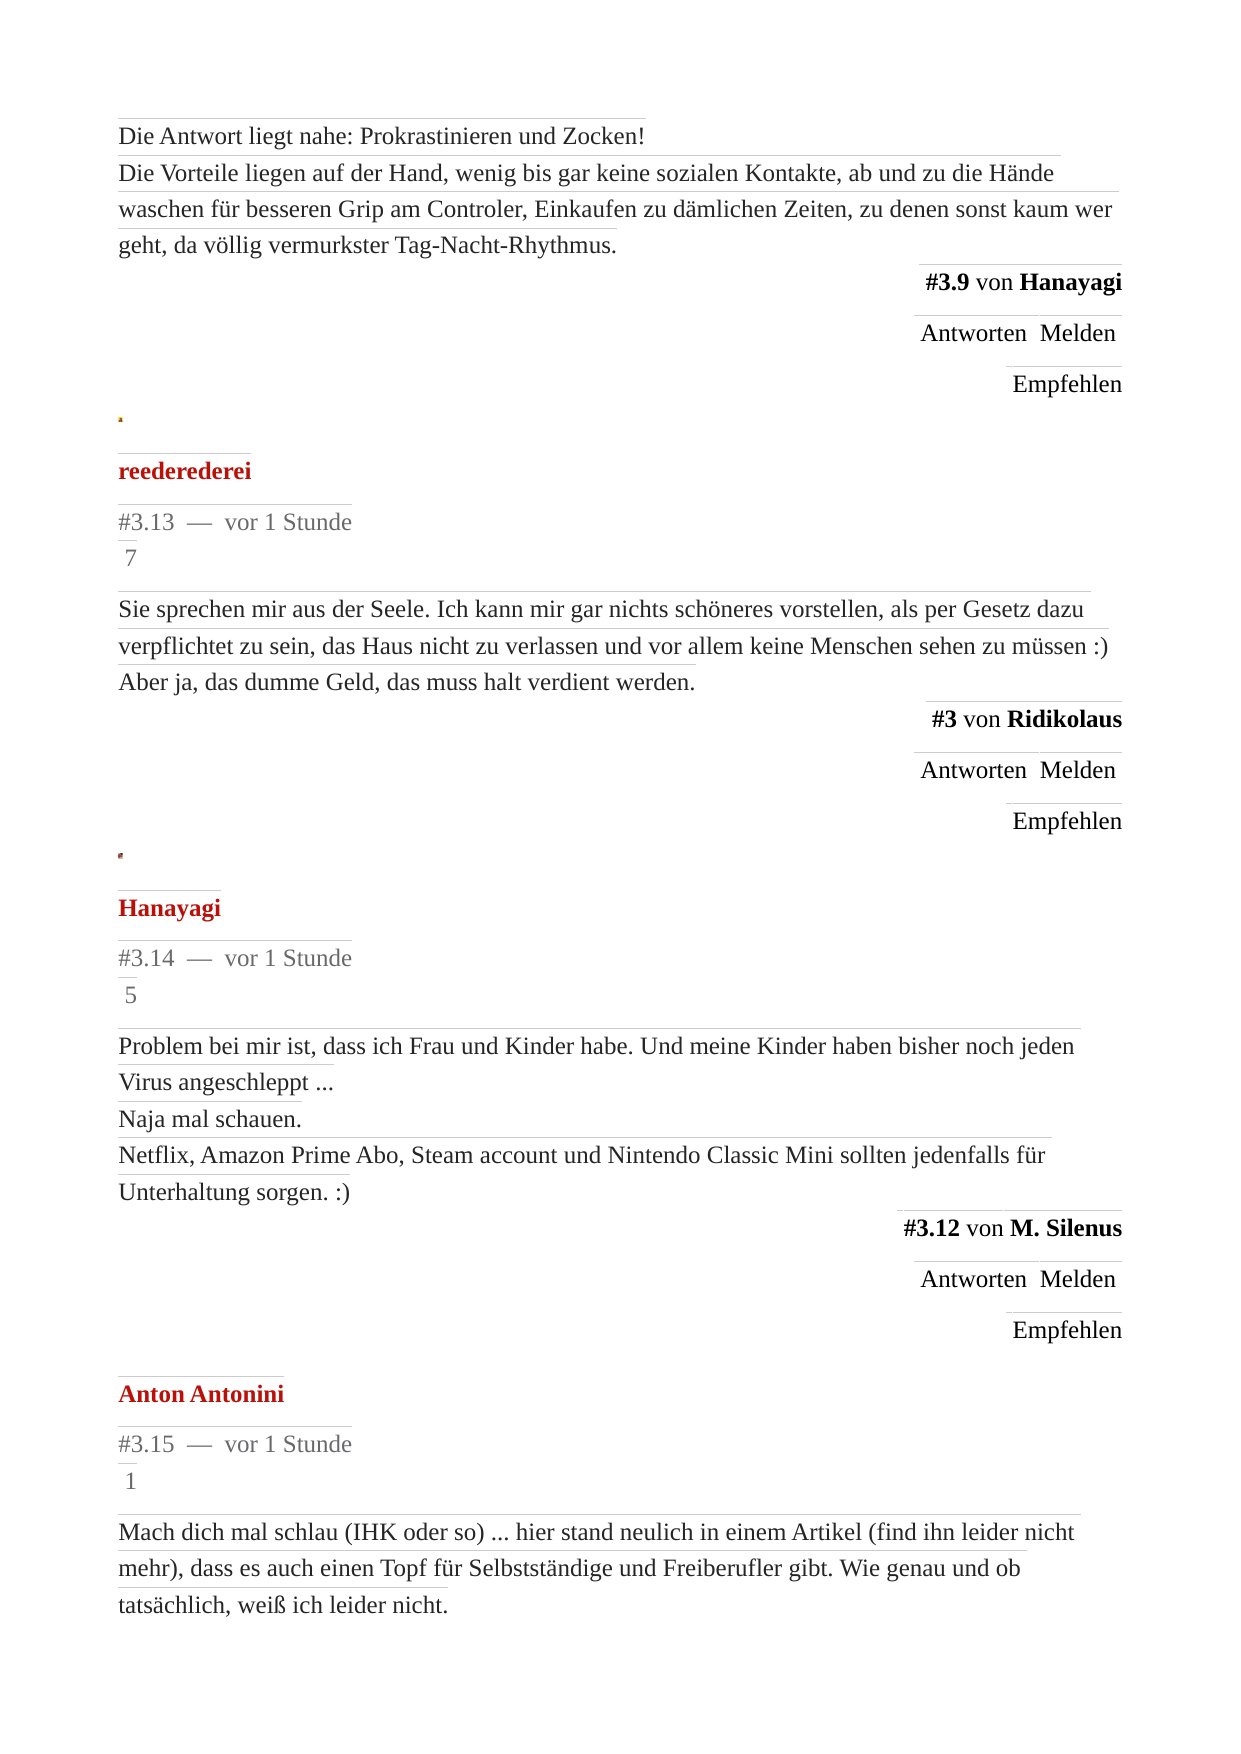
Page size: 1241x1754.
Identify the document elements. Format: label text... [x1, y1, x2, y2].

text #3.15 — vor 1 Stunde [118, 1426, 1122, 1458]
text Mach dich mal schlau (IHK oder so) ... hier stand neulich in einem Artikel (find ihn leider nicht mehr), dass es auch einen Topf für Selbstständige und Freiberufler gibt. Wie genau und ob tatsächlich, weiß ich leider nicht. [118, 1514, 1122, 1619]
text Antworten Melden [118, 315, 1122, 347]
text Empfehlen [118, 803, 1122, 834]
text Empfehlen [118, 366, 1122, 398]
text Die Antwort liegt nahe: Prokrastinieren und Zocken! [118, 118, 1122, 150]
text Sie sprechen mir aus der Seele. Ich kann mir gar nichts schöneres vorstellen, als per Gesetz dazu verpflichtet zu sein, das Haus nicht zu verlassen und vor allem keine Menschen sehen zu müssen :) Aber ja, das dumme Geld, das muss halt verdient werden. [118, 591, 1122, 696]
text Antworten Melden [118, 752, 1122, 783]
text Die Vorteile liegen auf der Hand, wenig bis gar keine sozialen Kontakte, ab und zu die Hände waschen für besseren Grip am Controler, Einkaufen zu dämlichen Zeiten, zu denen sonst kaum wer geht, da völlig vermurkster Tag-Nacht-Rhythmus. [118, 154, 1122, 259]
text 1 [118, 1463, 1122, 1495]
text #3.14 — vor 1 Stunde [118, 940, 1122, 972]
text #3.13 — vor 1 Stunde [118, 504, 1122, 536]
text Problem bei mir ist, dass ich Frau und Kinder habe. Und meine Kinder haben bisher noch jeden Virus angeschleppt ... Naja mal schauen. [118, 1028, 1122, 1133]
text #3.9 von Hanayagi [118, 264, 1122, 296]
subtitle Anton Antonini [118, 1376, 1122, 1408]
text Empfehlen [118, 1312, 1122, 1344]
subtitle reederederei [118, 453, 1122, 485]
text #3.12 von M. Silenus [118, 1210, 1122, 1242]
text Netflix, Amazon Prime Abo, Steam account und Nintendo Classic Mini sollten jedenfalls für Unterhaltung sorgen. :) [118, 1137, 1122, 1206]
text 7 [118, 540, 1122, 572]
text 5 [118, 977, 1122, 1009]
subtitle Hanayagi [118, 890, 1122, 922]
text #3 von Ridikolaus [118, 701, 1122, 732]
text Antworten Melden [118, 1261, 1122, 1293]
